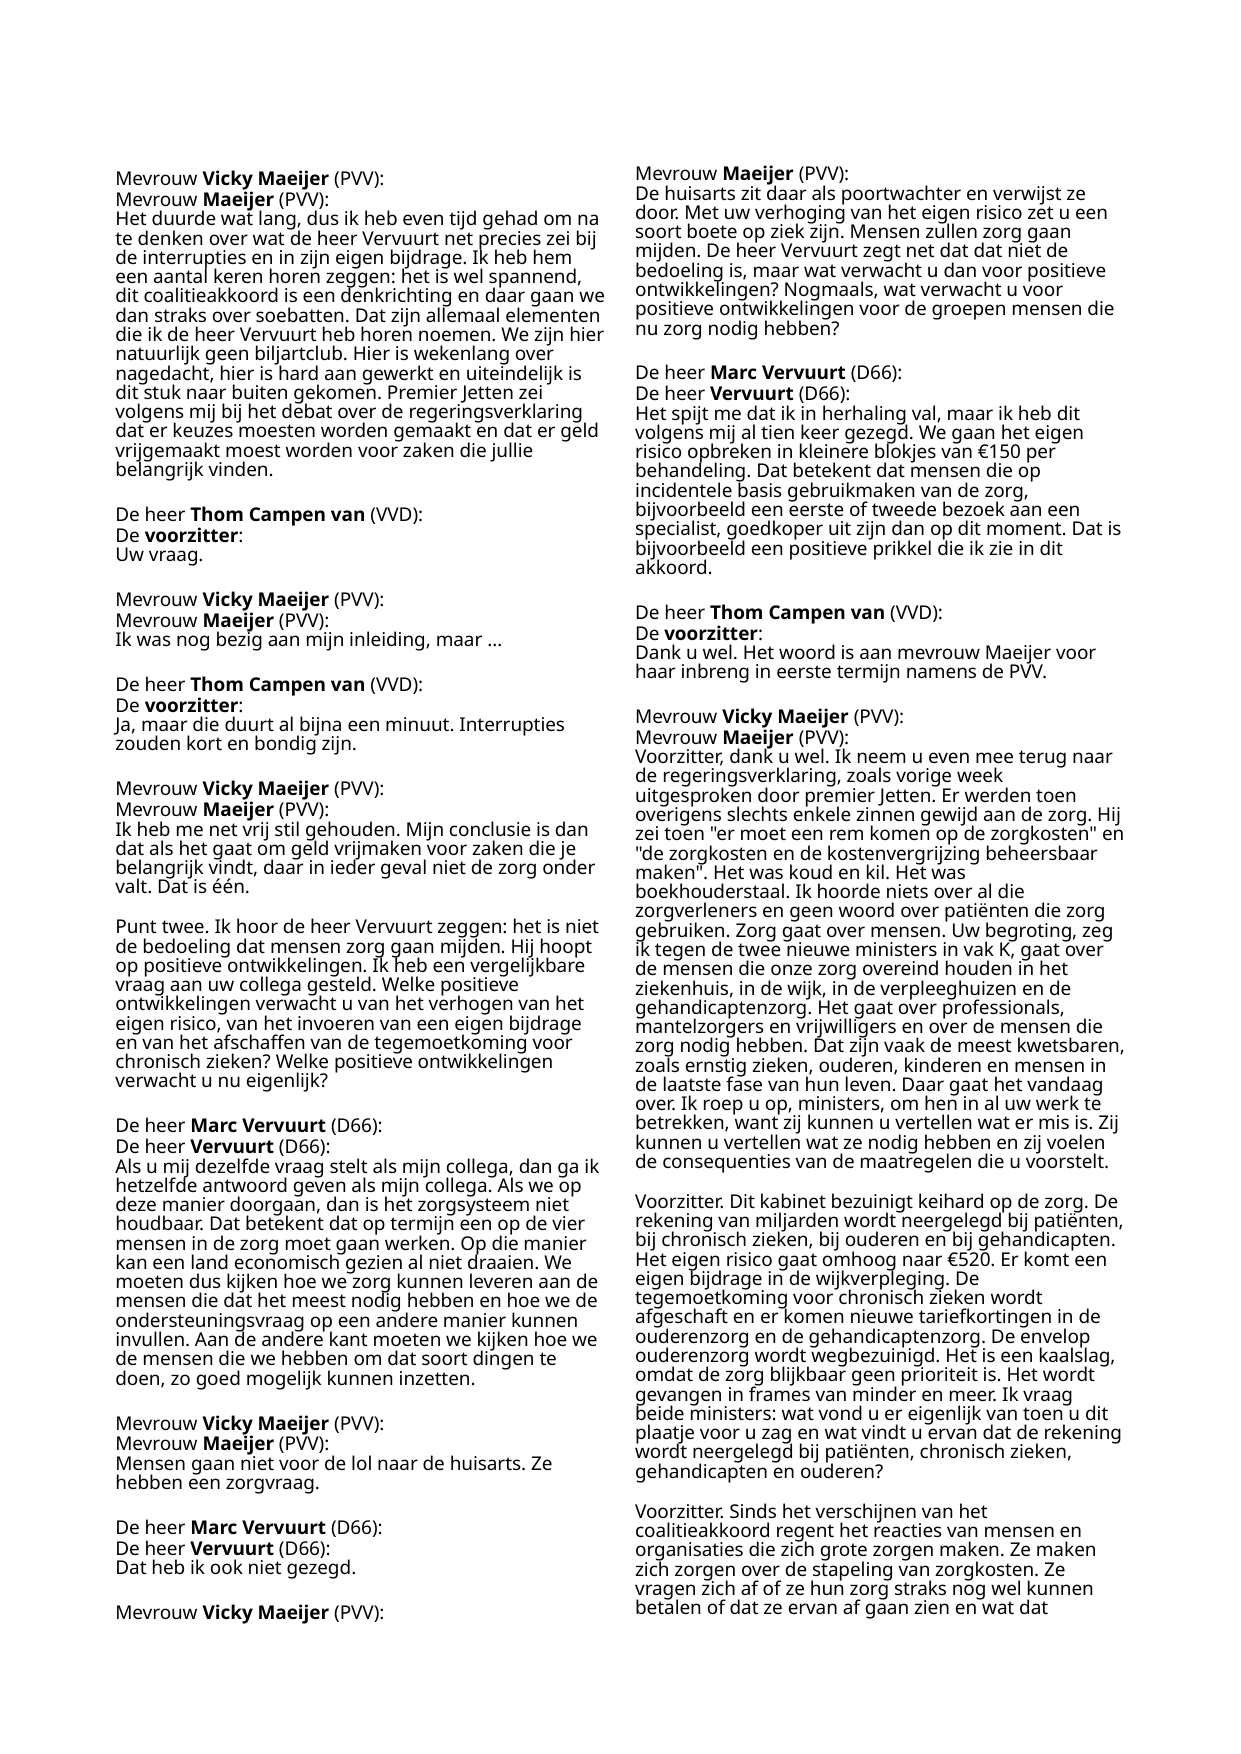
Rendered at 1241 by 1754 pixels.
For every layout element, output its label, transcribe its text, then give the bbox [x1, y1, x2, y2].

text Als u mij dezelfde vraag stelt als mijn collega, dan ga ik hetzelfde antwoord geven als mijn collega. Als we op deze manier doorgaan, dan is het zorgsysteem niet houdbaar. Dat betekent dat op termijn een op de vier mensen in de zorg moet gaan werken. Op die manier kan een land economisch gezien al niet draaien. We moeten dus kijken hoe we zorg kunnen leveren aan de mensen die dat het meest nodig hebben en hoe we de ondersteuningsvraag op een andere manier kunnen invullen. Aan de andere kant moeten we kijken hoe we de mensen die we hebben om dat soort dingen te doen, zo goed mogelijk kunnen inzetten. [115, 1158, 605, 1389]
text Mevrouw Vicky Maeijer (PVV): [115, 1599, 605, 1625]
text Voorzitter, dank u wel. Ik neem u even mee terug naar de regeringsverklaring, zoals vorige week uitgesproken door premier Jetten. Er werden toen overigens slechts enkele zinnen gewijd aan de zorg. Hij zei toen "er moet een rem komen op de zorgkosten" en "de zorgkosten en de kostenvergrijzing beheersbaar maken". Het was koud en kil. Het was boekhouderstaal. Ik hoorde niets over al die zorgverleners en geen woord over patiënten die zorg gebruiken. Zorg gaat over mensen. Uw begroting, zeg ik tegen de twee nieuwe ministers in vak K, gaat over de mensen die onze zorg overeind houden in het ziekenhuis, in de wijk, in de verpleeghuizen en de gehandicaptenzorg. Het gaat over professionals, mantelzorgers en vrijwilligers en over de mensen die zorg nodig hebben. Dat zijn vaak de meest kwetsbaren, zoals ernstig zieken, ouderen, kinderen en mensen in de laatste fase van hun leven. Daar gaat het vandaag over. Ik roep u op, ministers, om hen in al uw werk te betrekken, want zij kunnen u vertellen wat er mis is. Zij kunnen u vertellen wat ze nodig hebben en zij voelen de consequenties van de maatregelen die u voorstelt. [635, 748, 1125, 1172]
text Mevrouw Maeijer (PVV): [115, 1435, 605, 1455]
text De voorzitter: [115, 527, 605, 546]
text Ik heb me net vrij stil gehouden. Mijn conclusie is dan dat als het gaat om geld vrijmaken voor zaken die je belangrijk vindt, daar in ieder geval niet de zorg onder valt. Dat is één. [115, 821, 605, 898]
text De voorzitter: [635, 624, 1125, 644]
text Mevrouw Maeijer (PVV): [115, 612, 605, 631]
text Punt twee. Ik hoor de heer Vervuurt zeggen: het is niet de bedoeling dat mensen zorg gaan mijden. Hij hoopt op positieve ontwikkelingen. Ik heb een vergelijkbare vraag aan uw collega gesteld. Welke positieve ontwikkelingen verwacht u van het verhogen van het eigen risico, van het invoeren van een eigen bijdrage en van het afschaffen van de tegemoetkoming voor chronisch zieken? Welke positieve ontwikkelingen verwacht u nu eigenlijk? [115, 918, 605, 1092]
text Mevrouw Maeijer (PVV): [635, 165, 1125, 184]
text Ja, maar die duurt al bijna een minuut. Interrupties zouden kort en bondig zijn. [115, 716, 605, 755]
text Mevrouw Maeijer (PVV): [115, 191, 605, 210]
text Voorzitter. Sinds het verschijnen van het coalitieakkoord regent het reacties van mensen en organisaties die zich grote zorgen maken. Ze maken zich zorgen over de stapeling van zorgkosten. Ze vragen zich af of ze hun zorg straks nog wel kunnen betalen of dat ze ervan af gaan zien en wat dat [635, 1503, 1125, 1618]
text De heer Vervuurt (D66): [115, 1540, 605, 1559]
text De heer Marc Vervuurt (D66): [115, 1113, 605, 1138]
text De heer Thom Campen van (VVD): [635, 599, 1125, 624]
text Voorzitter. Dit kabinet bezuinigt keihard op de zorg. De rekening van miljarden wordt neergelegd bij patiënten, bij chronisch zieken, bij ouderen en bij gehandicapten. Het eigen risico gaat omhoog naar €520. Er komt een eigen bijdrage in de wijkverpleging. De tegemoetkoming voor chronisch zieken wordt afgeschaft en er komen nieuwe tariefkortingen in de ouderenzorg en de gehandicaptenzorg. De envelop ouderenzorg wordt wegbezuinigd. Het is een kaalslag, omdat de zorg blijkbaar geen prioriteit is. Het wordt gevangen in frames van minder en meer. Ik vraag beide ministers: wat vond u er eigenlijk van toen u dit plaatje voor u zag en wat vindt u ervan dat de rekening wordt neergelegd bij patiënten, chronisch zieken, gehandicapten en ouderen? [635, 1193, 1125, 1482]
text Mevrouw Vicky Maeijer (PVV): [115, 165, 605, 191]
text Mensen gaan niet voor de lol naar de huisarts. Ze hebben een zorgvraag. [115, 1455, 605, 1493]
text Ik was nog bezig aan mijn inleiding, maar … [115, 631, 605, 650]
text Mevrouw Maeijer (PVV): [635, 729, 1125, 748]
text Mevrouw Maeijer (PVV): [115, 801, 605, 821]
text Uw vraag. [115, 546, 605, 565]
text Mevrouw Vicky Maeijer (PVV): [115, 1410, 605, 1435]
text Mevrouw Vicky Maeijer (PVV): [115, 776, 605, 801]
text De heer Vervuurt (D66): [635, 385, 1125, 404]
text De heer Marc Vervuurt (D66): [635, 359, 1125, 385]
text Dat heb ik ook niet gezegd. [115, 1559, 605, 1578]
text De heer Marc Vervuurt (D66): [115, 1514, 605, 1540]
text Het duurde wat lang, dus ik heb even tijd gehad om na te denken over wat de heer Vervuurt net precies zei bij de interrupties en in zijn eigen bijdrage. Ik heb hem een aantal keren horen zeggen: het is wel spannend, dit coalitieakkoord is een denkrichting en daar gaan we dan straks over soebatten. Dat zijn allemaal elementen die ik de heer Vervuurt heb horen noemen. We zijn hier natuurlijk geen biljartclub. Hier is wekenlang over nagedacht, hier is hard aan gewerkt en uiteindelijk is dit stuk naar buiten gekomen. Premier Jetten zei volgens mij bij het debat over de regeringsverklaring dat er keuzes moesten worden gemaakt en dat er geld vrijgemaakt moest worden voor zaken die jullie belangrijk vinden. [115, 210, 605, 480]
text Het spijt me dat ik in herhaling val, maar ik heb dit volgens mij al tien keer gezegd. We gaan het eigen risico opbreken in kleinere blokjes van €150 per behandeling. Dat betekent dat mensen die op incidentele basis gebruikmaken van de zorg, bijvoorbeeld een eerste of tweede bezoek aan een specialist, goedkoper uit zijn dan op dit moment. Dat is bijvoorbeeld een positieve prikkel die ik zie in dit akkoord. [635, 404, 1125, 578]
text De voorzitter: [115, 697, 605, 716]
text Dank u wel. Het woord is aan mevrouw Maeijer voor haar inbreng in eerste termijn namens de PVV. [635, 644, 1125, 682]
text De heer Vervuurt (D66): [115, 1138, 605, 1158]
text Mevrouw Vicky Maeijer (PVV): [635, 703, 1125, 729]
text Mevrouw Vicky Maeijer (PVV): [115, 586, 605, 612]
text De huisarts zit daar als poortwachter en verwijst ze door. Met uw verhoging van het eigen risico zet u een soort boete op ziek zijn. Mensen zullen zorg gaan mijden. De heer Vervuurt zegt net dat dat niet de bedoeling is, maar wat verwacht u dan voor positieve ontwikkelingen? Nogmaals, wat verwacht u voor positieve ontwikkelingen voor de groepen mensen die nu zorg nodig hebben? [635, 184, 1125, 339]
text De heer Thom Campen van (VVD): [115, 501, 605, 527]
text De heer Thom Campen van (VVD): [115, 671, 605, 697]
